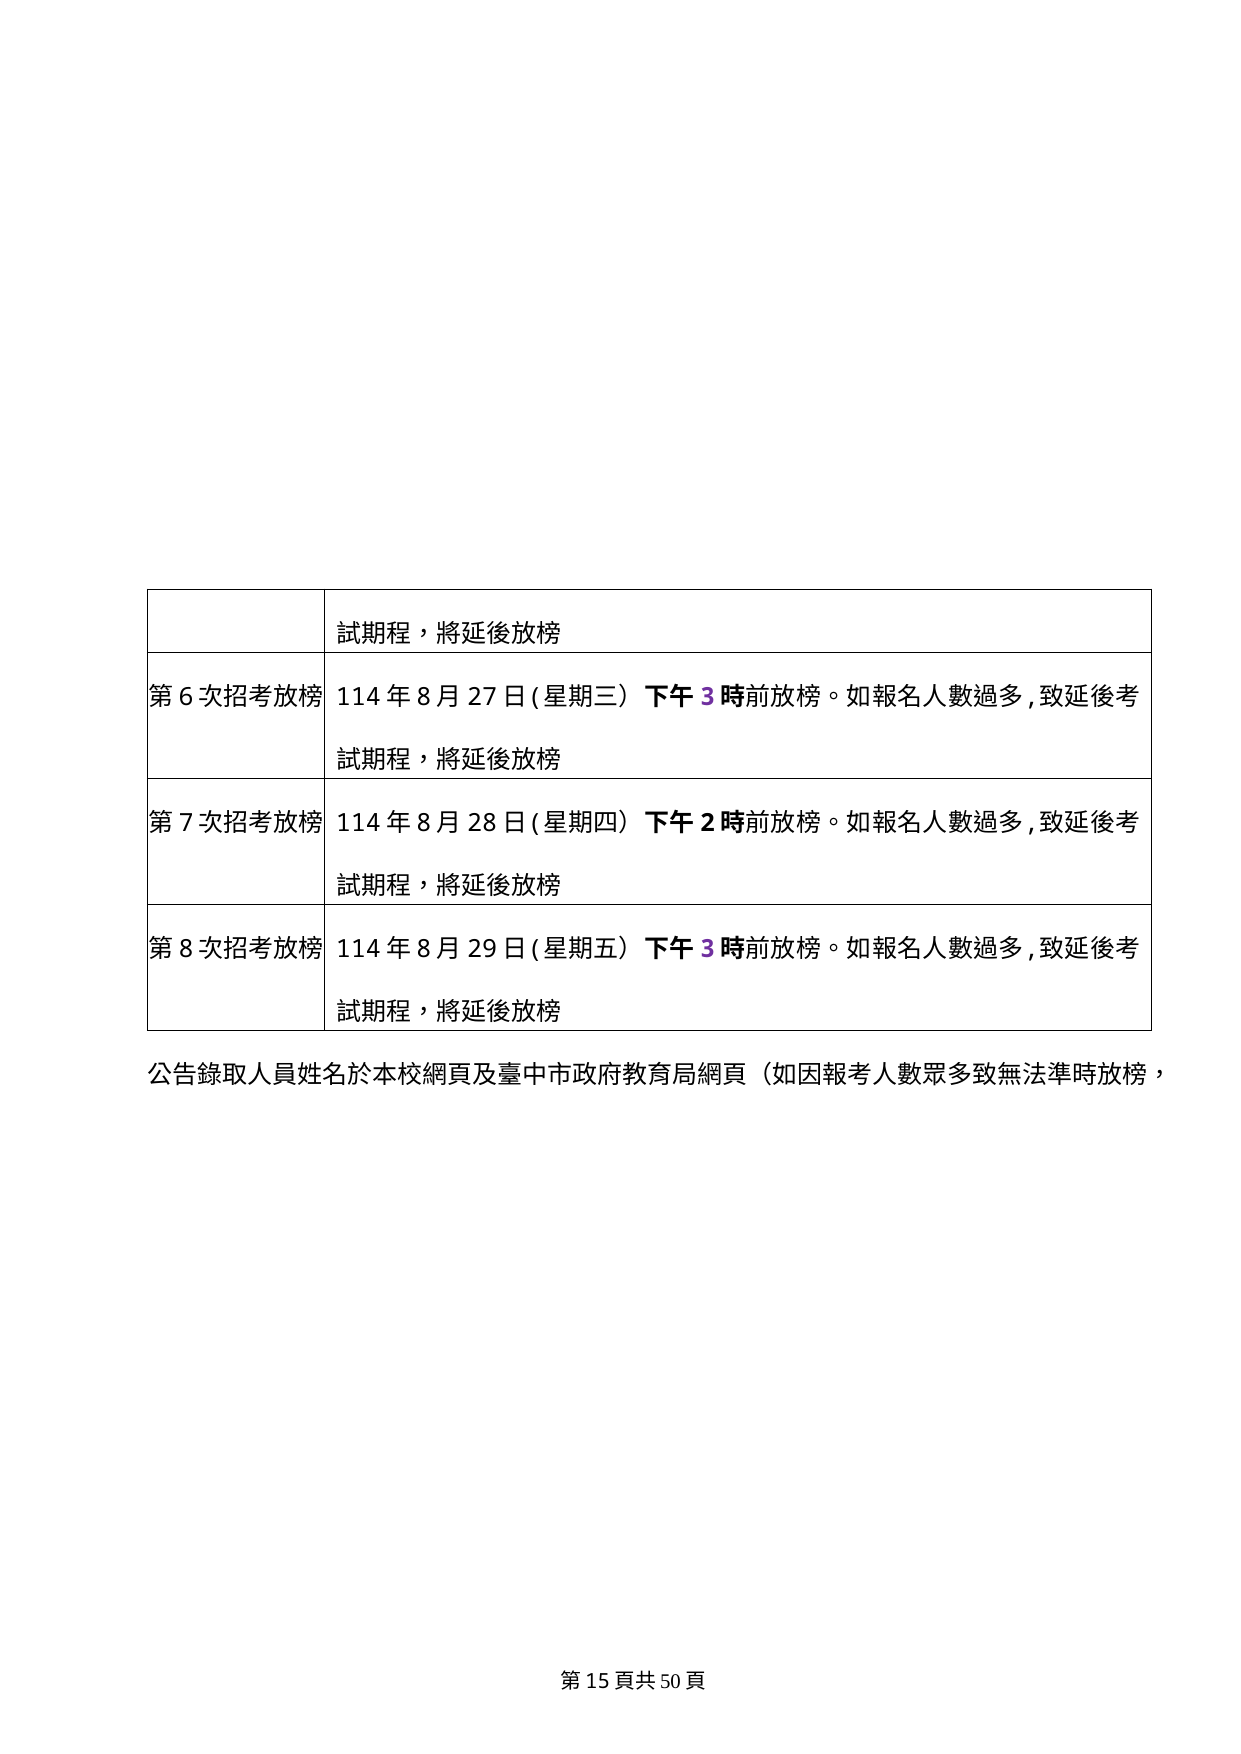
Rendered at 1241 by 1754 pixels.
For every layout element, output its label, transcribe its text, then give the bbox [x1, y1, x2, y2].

table_cell 試期程，將延後放榜 [325, 590, 1151, 652]
table_cell 114年8月28日(星期四）下午2時前放榜。如報名人數過多,致延後考試期程，將延後放榜 [325, 779, 1151, 904]
table_cell 第7次招考放榜 [148, 779, 324, 904]
table_cell 第6次招考放榜 [148, 653, 324, 778]
table_cell 第8次招考放榜 [148, 905, 324, 1030]
table_cell [148, 590, 324, 652]
table_cell 114年8月29日(星期五）下午3時前放榜。如報名人數過多,致延後考試期程，將延後放榜 [325, 905, 1151, 1030]
text 公告錄取人員姓名於本校網頁及臺中市政府教育局網頁（如因報考人數眾多致無法準時放榜，得往後順延）。報考人員可自行上網查看或打電話或親自到校查詢甄選結果，不得以未接獲錄取通知為由延後報到，並請依榜示事項辦理。如因個人疏忽造成權益受損，不得異議。 [147, 1031, 1152, 1094]
table_cell 114年8月27日(星期三）下午3時前放榜。如報名人數過多,致延後考試期程，將延後放榜 [325, 653, 1151, 778]
